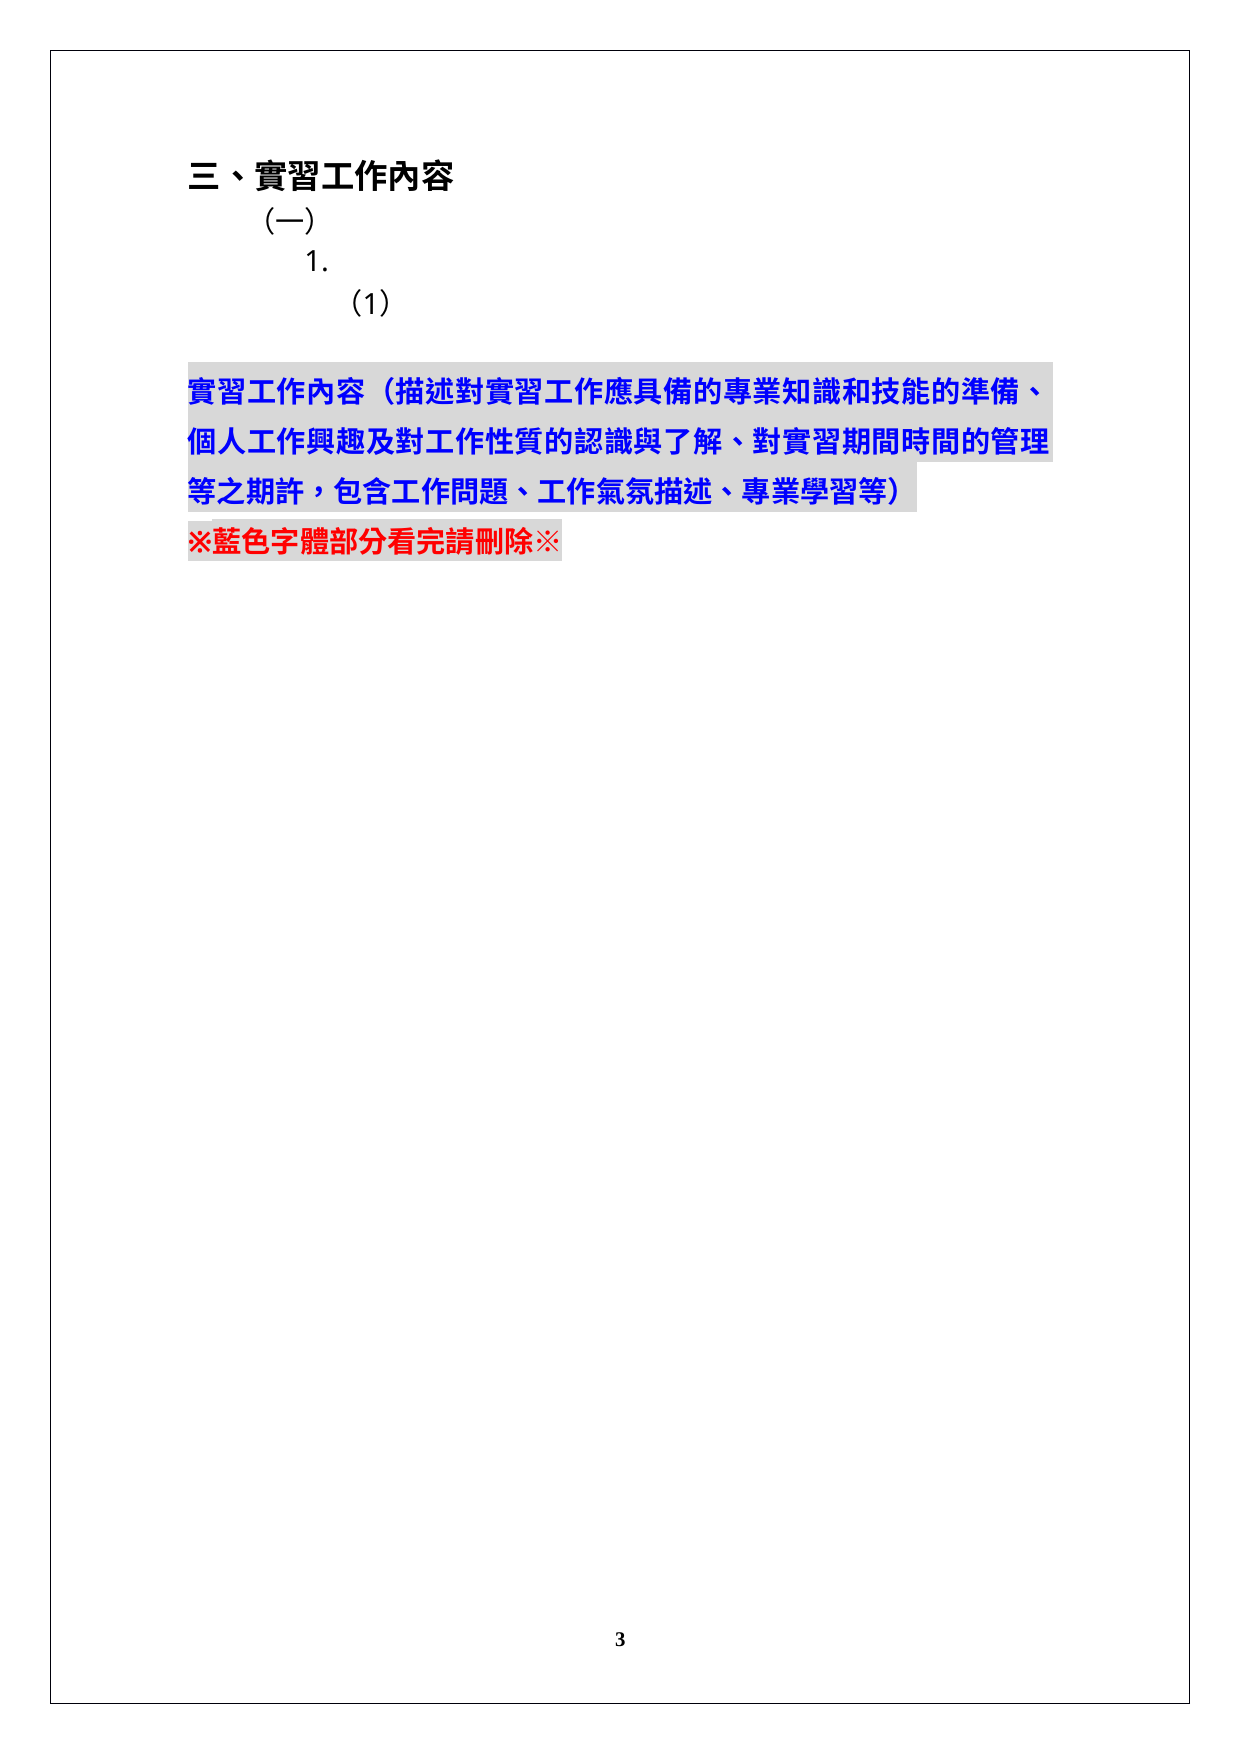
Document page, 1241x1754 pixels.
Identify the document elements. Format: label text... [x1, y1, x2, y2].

text 1. [187, 241, 1053, 280]
text （1） [187, 280, 1053, 323]
text ※藍色字體部分看完請刪除※ [187, 512, 1053, 562]
text 實習工作內容（描述對實習工作應具備的專業知識和技能的準備、個人工作興趣及對工作性質的認識與了解、對實習期間時間的管理等之期許，包含工作問題、工作氣氛描述、專業學習等） [187, 362, 1053, 512]
text （一） [187, 198, 1053, 241]
text 三、實習工作內容 [187, 150, 1053, 198]
